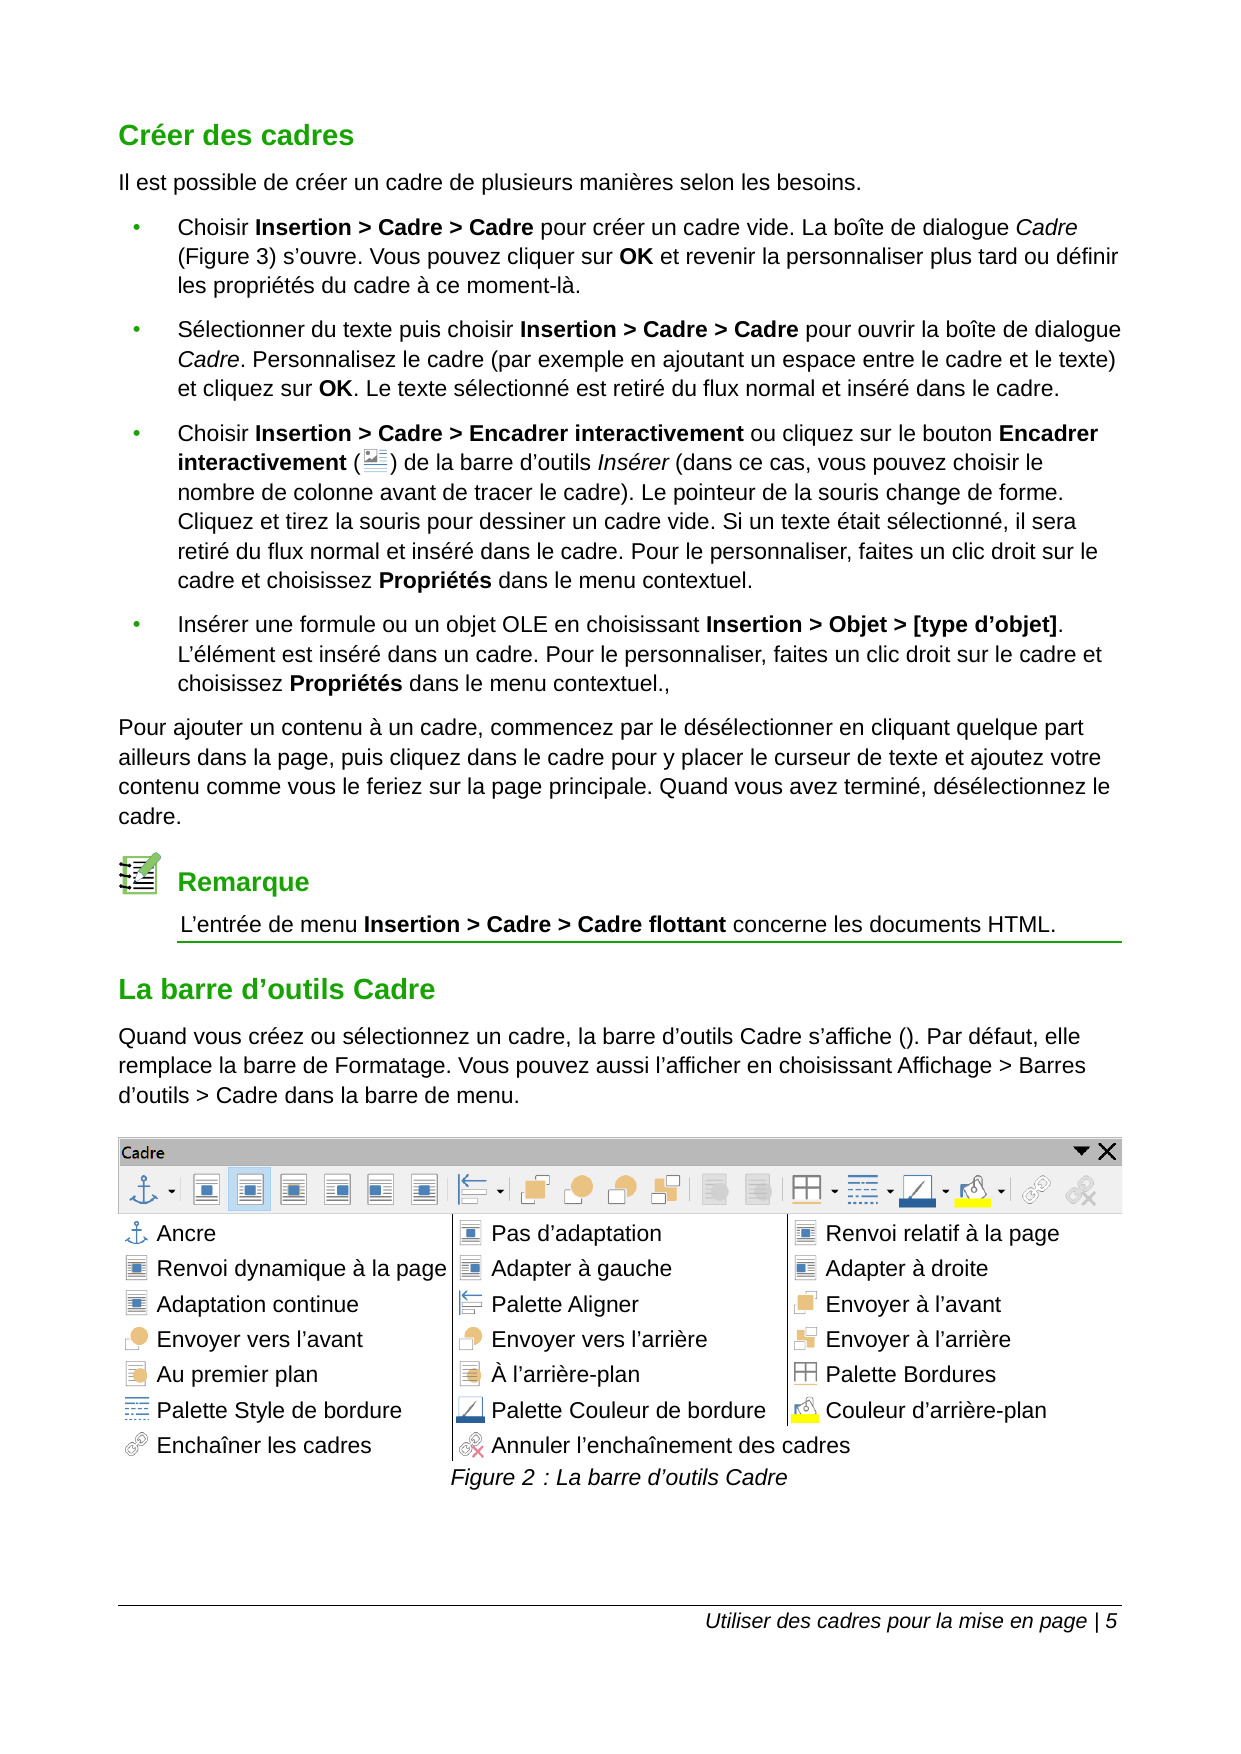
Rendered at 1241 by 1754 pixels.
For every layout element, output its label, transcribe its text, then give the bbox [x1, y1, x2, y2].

picture [121, 1252, 151, 1282]
table_header [788, 1214, 822, 1249]
table_cell Au premier plan [154, 1355, 452, 1391]
table_cell Adaptation continue [154, 1285, 452, 1320]
picture [790, 1323, 820, 1353]
text Pour ajouter un contenu à un cadre, commencez par le désélectionner en cliquant quelque part ailleurs dans la page, puis cliquez dans le cadre pour y placer le curseur de texte et ajoutez votre contenu comme vous le feriez sur la page principale. Quand vous avez terminé, désélectionnez le cadre. [118, 711, 1122, 829]
table_cell [788, 1320, 822, 1355]
list Choisir Insertion > Cadre > Cadre pour créer un cadre vide. La boîte de dialogue Cadre (Figure 3) s’ouvre. Vous pouvez cliquer sur OK et revenir la personnaliser plus tard ou définir les propriétés du cadre à ce moment-là. [133, 210, 1122, 299]
table_cell À l’arrière-plan [488, 1355, 787, 1391]
text L’entrée de menu Insertion > Cadre > Cadre flottant concerne les documents HTML. [177, 905, 1122, 941]
picture [121, 1393, 151, 1423]
picture [121, 1323, 151, 1353]
table_header Ancre [154, 1214, 452, 1249]
table_header Pas d’adaptation [488, 1214, 787, 1249]
text Figure 2 : La barre d’outils Cadre [118, 1461, 1122, 1491]
table_cell [118, 1320, 153, 1355]
picture [360, 445, 390, 475]
table_cell [453, 1285, 488, 1320]
picture [455, 1323, 485, 1353]
picture [790, 1252, 820, 1282]
table_cell Envoyer à l’arrière [823, 1320, 1122, 1355]
picture [455, 1217, 485, 1247]
table_header [453, 1214, 488, 1249]
picture [455, 1252, 485, 1282]
table_cell [788, 1249, 822, 1284]
table_cell Renvoi dynamique à la page [154, 1249, 452, 1284]
subtitle Créer des cadres [118, 118, 1122, 152]
table_cell [453, 1249, 488, 1284]
picture [790, 1217, 820, 1247]
table_cell [118, 1249, 153, 1284]
picture [455, 1393, 485, 1423]
list Remarque [118, 851, 1122, 898]
table_cell [788, 1391, 822, 1426]
table_cell [118, 1285, 153, 1320]
table_cell Annuler l’enchaînement des cadres [488, 1426, 1122, 1461]
table_cell [118, 1355, 153, 1391]
picture [118, 1137, 1123, 1214]
table_cell [788, 1355, 822, 1391]
list Insérer une formule ou un objet OLE en choisissant Insertion > Objet > [type d’objet]. L’élément est inséré dans un cadre. Pour le personnaliser, faites un clic droit sur le cadre et choisissez Propriétés dans le menu contextuel., [133, 608, 1122, 697]
table_cell Palette Style de bordure [154, 1391, 452, 1426]
picture [790, 1393, 820, 1423]
picture [455, 1358, 485, 1388]
table_cell Couleur d’arrière-plan [823, 1391, 1122, 1426]
table_cell Envoyer vers l’avant [154, 1320, 452, 1355]
picture [121, 1358, 151, 1388]
table_cell Adapter à gauche [488, 1249, 787, 1284]
table_cell Envoyer à l’avant [823, 1285, 1122, 1320]
table_header Renvoi relatif à la page [823, 1214, 1122, 1249]
picture [790, 1358, 820, 1388]
picture [790, 1287, 820, 1317]
table_cell [118, 1426, 153, 1461]
text Quand vous créez ou sélectionnez un cadre, la barre d’outils Cadre s’affiche (). Par défaut, elle remplace la barre de Formatage. Vous pouvez aussi l’afficher en choisissant Affichage > Barres d’outils > Cadre dans la barre de menu. [118, 1020, 1122, 1108]
table_cell [453, 1320, 488, 1355]
table_header [118, 1214, 153, 1249]
table_cell [453, 1355, 488, 1391]
picture [121, 1217, 151, 1247]
picture [455, 1287, 485, 1317]
table_cell [453, 1391, 488, 1426]
list Sélectionner du texte puis choisir Insertion > Cadre > Cadre pour ouvrir la boîte de dialogue Cadre. Personnalisez le cadre (par exemple en ajoutant un espace entre le cadre et le texte) et cliquez sur OK. Le texte sélectionné est retiré du flux normal et inséré dans le cadre. [133, 313, 1122, 402]
subtitle La barre d’outils Cadre [118, 972, 1122, 1005]
table_cell Adapter à droite [823, 1249, 1122, 1284]
table_cell Envoyer vers l’arrière [488, 1320, 787, 1355]
table_cell Enchaîner les cadres [154, 1426, 452, 1461]
table_cell [788, 1285, 822, 1320]
list Choisir Insertion > Cadre > Encadrer interactivement ou cliquez sur le bouton Encadrer interactivement () de la barre d’outils Insérer (dans ce cas, vous pouvez choisir le nombre de colonne avant de tracer le cadre). Le pointeur de la souris change de forme. Cliquez et tirez la souris pour dessiner un cadre vide. Si un texte était sélectionné, il sera retiré du flux normal et inséré dans le cadre. Pour le personnaliser, faites un clic droit sur le cadre et choisissez Propriétés dans le menu contextuel. [133, 416, 1122, 594]
text Il est possible de créer un cadre de plusieurs manières selon les besoins. [118, 166, 1122, 196]
table_cell Palette Couleur de bordure [488, 1391, 787, 1426]
table_cell Palette Bordures [823, 1355, 1122, 1391]
picture [121, 1429, 151, 1459]
picture [121, 1287, 151, 1317]
table_cell [453, 1426, 488, 1461]
table_cell [118, 1391, 153, 1426]
table_cell Palette Aligner [488, 1285, 787, 1320]
picture [455, 1429, 485, 1459]
